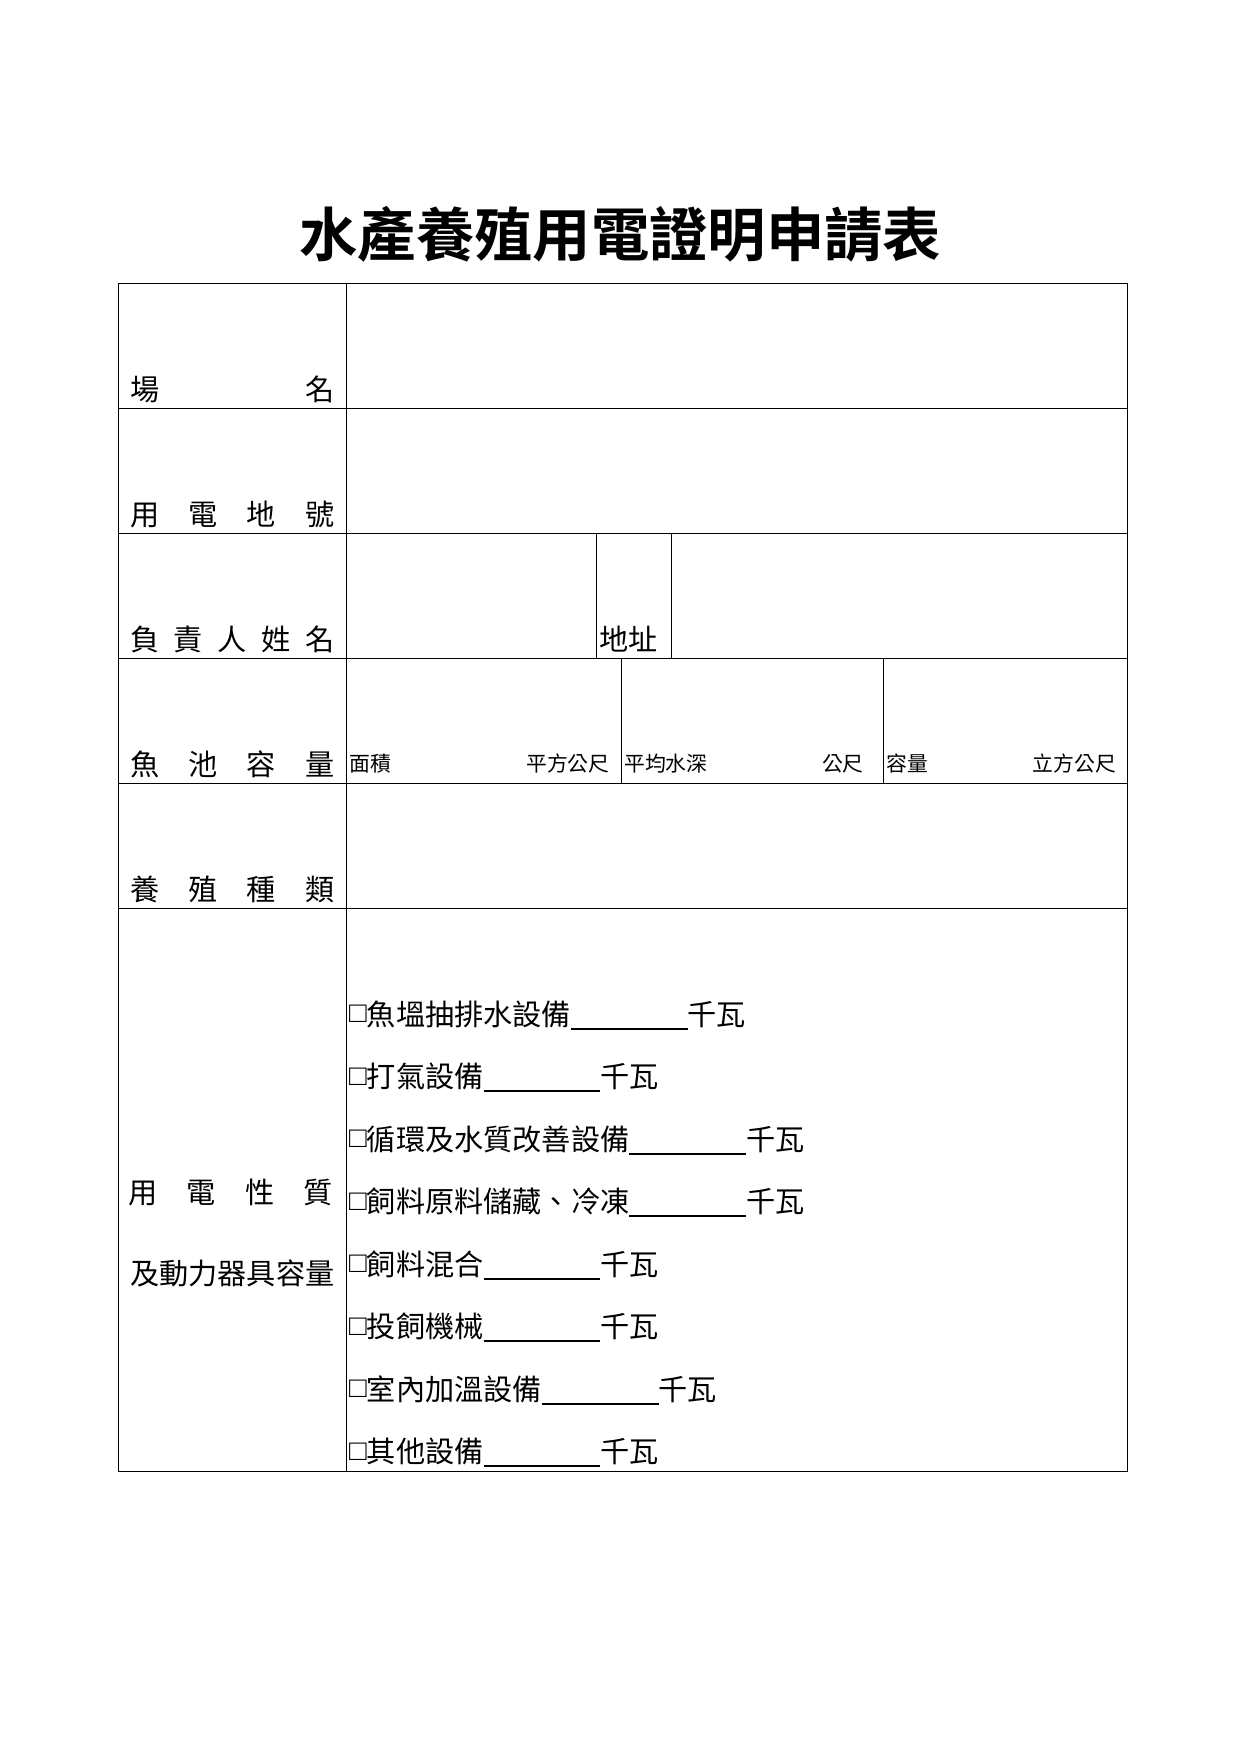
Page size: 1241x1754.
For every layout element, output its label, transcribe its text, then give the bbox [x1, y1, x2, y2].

text 水產養殖用電證明申請表 [118, 158, 1122, 283]
table_header [347, 284, 1127, 408]
table_cell 負 責 人 姓 名 [119, 534, 346, 658]
table_cell 用 電 地 號 [119, 409, 346, 533]
table_cell 用 電 性 質 及動力器具容量 [119, 909, 346, 1471]
table_cell [672, 534, 1127, 658]
table_cell [347, 534, 596, 658]
table_cell □魚塭抽排水設備 千瓦 □打氣設備 千瓦 □循環及水質改善設備 千瓦 □飼料原料儲藏、冷凍 千瓦 □飼料混合 千瓦 □投飼機械 千瓦 □室內加溫設備 千瓦 □其他設備 千瓦 [347, 909, 1127, 1471]
table_cell 養 殖 種 類 [119, 784, 346, 908]
table_cell 魚 池 容 量 [119, 659, 346, 783]
table_header 場 名 [119, 284, 346, 408]
table_cell 容量 立方公尺 [884, 659, 1127, 783]
table_cell 地址 [597, 534, 671, 658]
table_cell [347, 784, 1127, 908]
table_cell 面積 平方公尺 [347, 659, 621, 783]
table_cell [347, 409, 1127, 533]
table_cell 平均水深 公尺 [622, 659, 883, 783]
